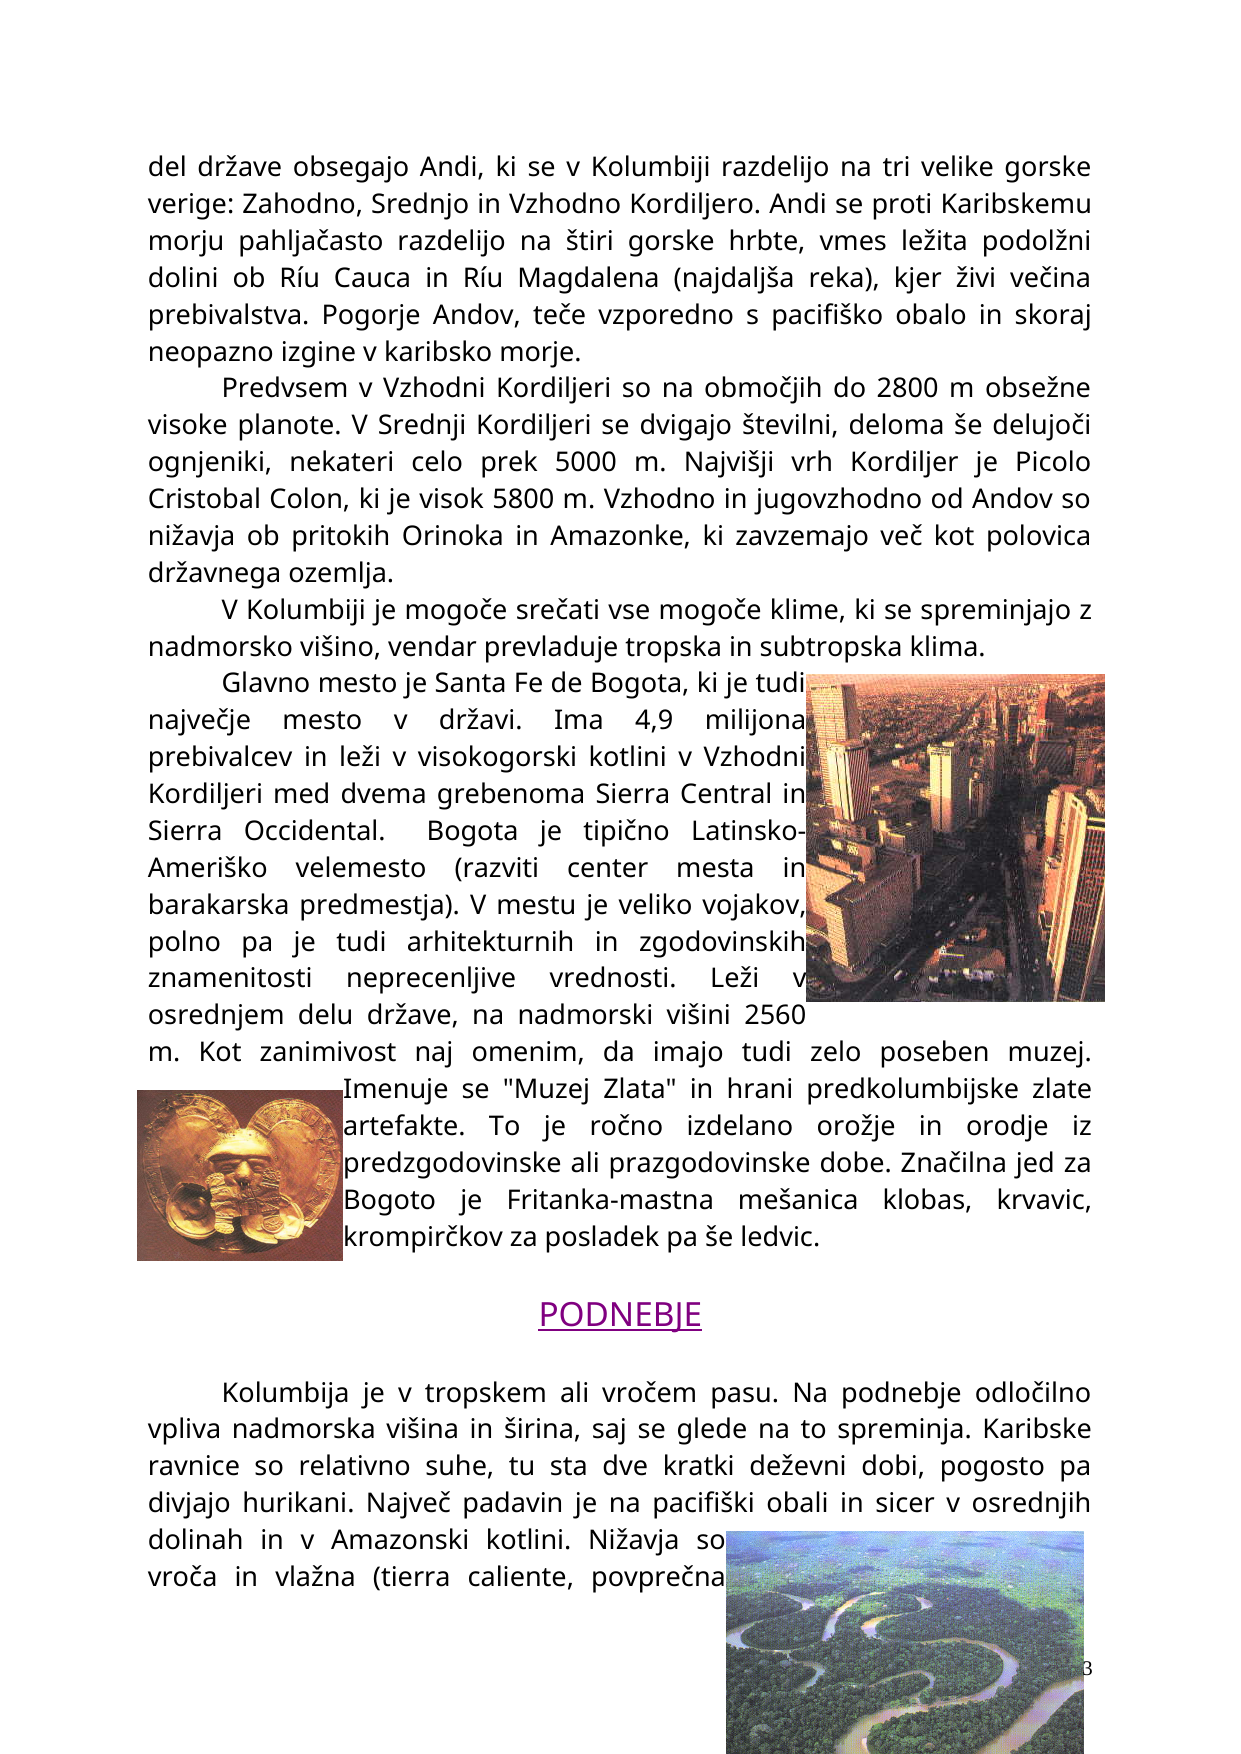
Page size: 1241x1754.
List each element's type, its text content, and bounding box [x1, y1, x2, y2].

picture [1093, 674, 1105, 1002]
text V Kolumbiji je mogoče srečati vse mogoče klime, ki se spreminjajo z nadmorsko višino, vendar prevladuje tropska in subtropska klima. [148, 590, 1093, 664]
subtitle PODNEBJE [148, 1291, 1093, 1336]
picture [726, 1594, 1084, 1754]
text Kolumbija je v tropskem ali vročem pasu. Na podnebje odločilno vpliva nadmorska višina in širina, saj se glede na to spreminja. Karibske ravnice so relativno suhe, tu sta dve kratki deževni dobi, pogosto pa divjajo hurikani. Največ padavin je na pacifiški obali in sicer v osrednjih dolinah in v Amazonski kotlini. Nižavja so vroča in vlažna (tierra caliente, povprečna [148, 1373, 1093, 1594]
text Predvsem v Vzhodni Kordiljeri so na območjih do 2800 m obsežne visoke planote. V Srednji Kordiljeri se dvigajo številni, deloma še delujoči ognjeniki, nekateri celo prek 5000 m. Najvišji vrh Kordiljer je Picolo Cristobal Colon, ki je visok 5800 m. Vzhodno in jugovzhodno od Andov so nižavja ob pritokih Orinoka in Amazonke, ki zavzemajo več kot polovica državnega ozemlja. [148, 369, 1093, 590]
text del države obsegajo Andi, ki se v Kolumbiji razdelijo na tri velike gorske verige: Zahodno, Srednjo in Vzhodno Kordiljero. Andi se proti Karibskemu morju pahljačasto razdelijo na štiri gorske hrbte, vmes ležita podolžni dolini ob Ríu Cauca in Ríu Magdalena (najdaljša reka), kjer živi večina prebivalstva. Pogorje Andov, teče vzporedno s pacifiško obalo in skoraj neopazno izgine v karibsko morje. [148, 148, 1093, 369]
text Glavno mesto je Santa Fe de Bogota, ki je tudi največje mesto v državi. Ima 4,9 milijona prebivalcev in leži v visokogorski kotlini v Vzhodni Kordiljeri med dvema grebenoma Sierra Central in Sierra Occidental. Bogota je tipično Latinsko-Ameriško velemesto (razviti center mesta in barakarska predmestja). V mestu je veliko vojakov, polno pa je tudi arhitekturnih in zgodovinskih znamenitosti neprecenljive vrednosti. Leži v osrednjem delu države, na nadmorski višini 2560 m. Kot zanimivost naj omenim, da imajo tudi zelo poseben muzej. Imenuje se "Muzej Zlata" in hrani predkolumbijske zlate artefakte. To je ročno izdelano orožje in orodje iz predzgodovinske ali prazgodovinske dobe. Značilna jed za Bogoto je Fritanka-mastna mešanica klobas, krvavic, krompirčkov za posladek pa še ledvic. [148, 664, 1093, 1254]
picture [137, 1090, 343, 1261]
